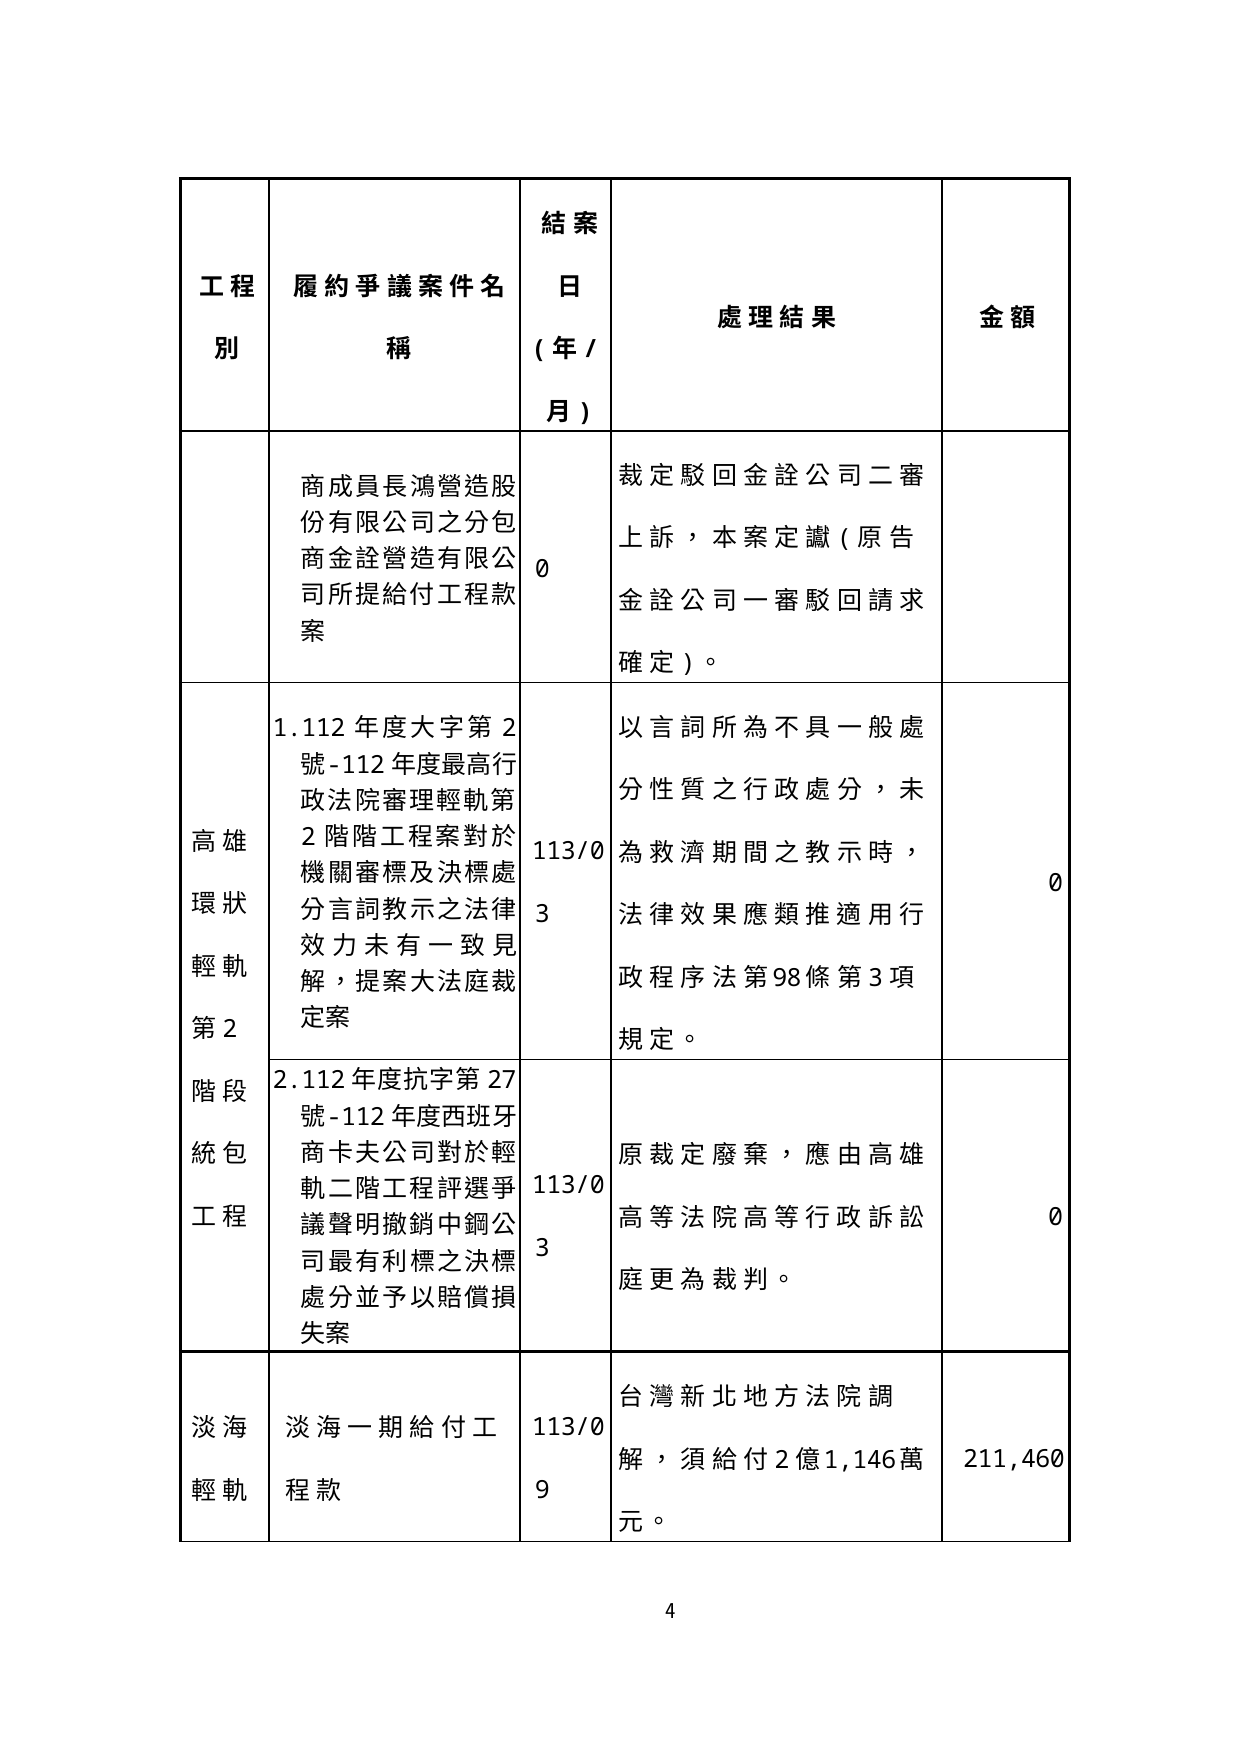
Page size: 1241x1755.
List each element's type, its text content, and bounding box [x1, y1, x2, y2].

table_cell 0 [943, 683, 1068, 1058]
table_cell 113/03 [521, 683, 610, 1058]
table_cell 高雄環狀輕軌第2階段統包工程 [182, 683, 268, 1350]
table_cell 裁定駁回金詮公司二審上訴，本案定讞(原告金詮公司一審駁回請求確定)。 [612, 432, 941, 682]
table_cell 0 [943, 1060, 1068, 1350]
table_header 處理結果 [612, 180, 941, 430]
table_header 履約爭議案件名稱 [270, 180, 519, 430]
table_cell 113/03 [521, 1060, 610, 1350]
table_cell 113/09 [521, 1353, 610, 1541]
table_cell 以言詞所為不具一般處分性質之行政處分，未為救濟期間之教示時，法律效果應類推適用行政程序法第98條第3項規定。 [612, 683, 941, 1058]
table_cell [943, 432, 1068, 682]
table_header 結案日 (年/月) [521, 180, 610, 430]
table_cell 台灣新北地方法院調解，須給付2億1,146萬元。 [612, 1353, 941, 1541]
table_cell [182, 432, 268, 682]
table_cell 商成員長鴻營造股份有限公司之分包商金詮營造有限公司所提給付工程款案 [270, 432, 519, 682]
table_cell 1.112年度大字第2號-112年度最高行政法院審理輕軌第2階階工程案對於機關審標及決標處分言詞教示之法律效力未有一致見解，提案大法庭裁定案 [270, 683, 519, 1058]
table_cell 2.112年度抗字第27號-112年度西班牙商卡夫公司對於輕軌二階工程評選爭議聲明撤銷中鋼公司最有利標之決標處分並予以賠償損失案 [270, 1060, 519, 1350]
table_header 金額 [943, 180, 1068, 430]
table_cell 淡海輕軌 [182, 1353, 268, 1541]
table_header 工程別 [182, 180, 268, 430]
table_cell 211,460 [943, 1353, 1068, 1541]
table_cell 0 [521, 432, 610, 682]
table_cell 原裁定廢棄，應由高雄高等法院高等行政訴訟庭更為裁判。 [612, 1060, 941, 1350]
table_cell 淡海一期給付工程款 [270, 1353, 519, 1541]
